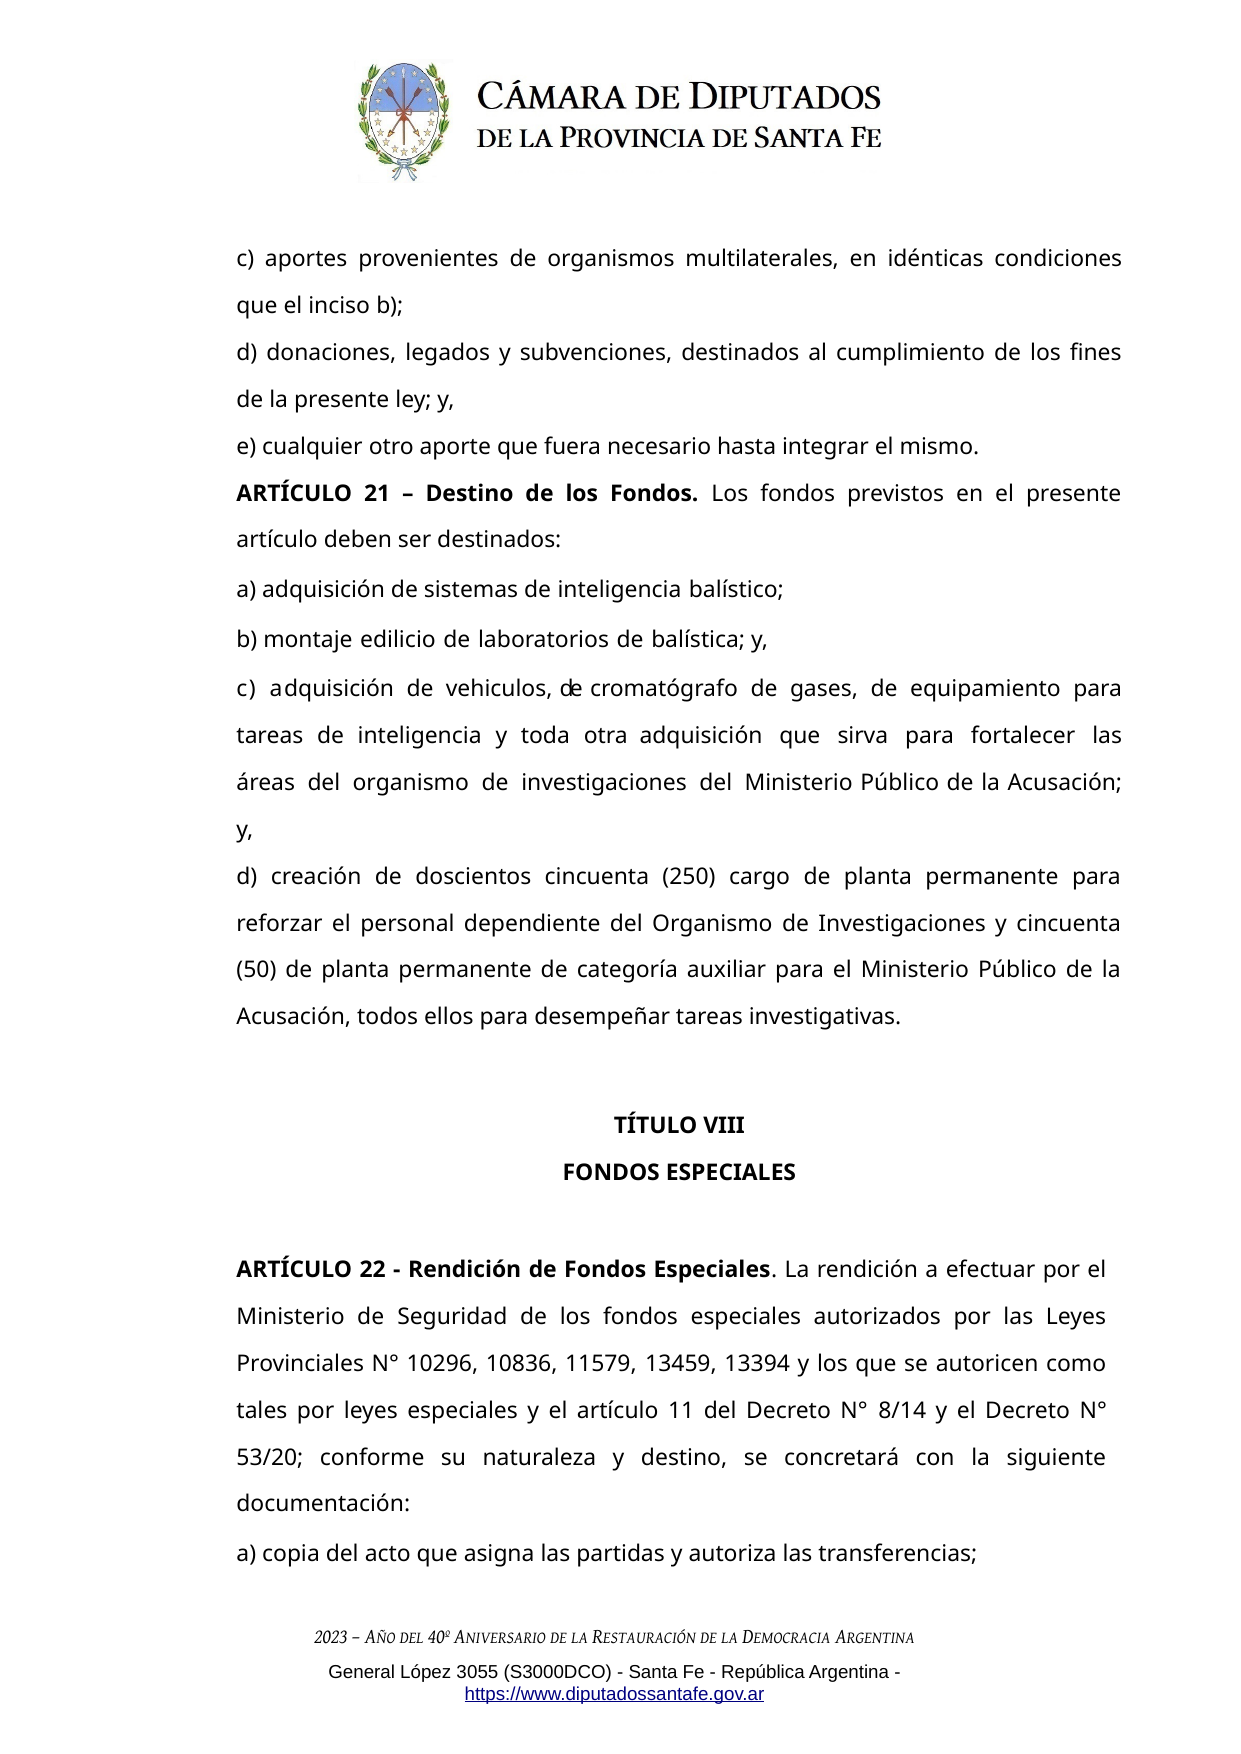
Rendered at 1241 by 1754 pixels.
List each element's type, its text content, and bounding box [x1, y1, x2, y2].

text TÍTULO VIII [396, 1109, 962, 1140]
text a) copia del acto que asigna las partidas y autoriza las transferencias; [236, 1537, 1107, 1568]
text ARTÍCULO 21 – Destino de los Fondos. Los fondos previstos en el presente artículo deben ser destinados: [236, 477, 1122, 555]
list c) aportes provenientes de organismos multilaterales, en idénticas condiciones que el inciso b); [236, 242, 1122, 320]
text a) adquisición de sistemas de inteligencia balístico; [236, 573, 1122, 604]
text c) adquisición de vehiculos, de cromatógrafo de gases, de equipamiento para tareas de inteligencia y toda otra adquisición que sirva para fortalecer las áreas del organismo de investigaciones del Ministerio Público de la Acusación; y, [236, 672, 1122, 844]
list e) cualquier otro aporte que fuera necesario hasta integrar el mismo. [236, 430, 1122, 461]
list d) donaciones, legados y subvenciones, destinados al cumplimiento de los fines de la presente ley; y, [236, 336, 1122, 414]
text d) creación de doscientos cincuenta (250) cargo de planta permanente para reforzar el personal dependiente del Organismo de Investigaciones y cincuenta (50) de planta permanente de categoría auxiliar para el Ministerio Público de la Acusación, todos ellos para desempeñar tareas investigativas. [236, 860, 1122, 1032]
text FONDOS ESPECIALES [396, 1156, 962, 1187]
text b) montaje edilicio de laboratorios de balística; y, [236, 623, 1122, 654]
text ARTÍCULO 22 - Rendición de Fondos Especiales. La rendición a efectuar por el Ministerio de Seguridad de los fondos especiales autorizados por las Leyes Provinciales N° 10296, 10836, 11579, 13459, 13394 y los que se autoricen como tales por leyes especiales y el artículo 11 del Decreto N° 8/14 y el Decreto N° 53/20; conforme su naturaleza y destino, se concretará con la siguiente documentación: [236, 1253, 1107, 1518]
picture [354, 59, 886, 183]
